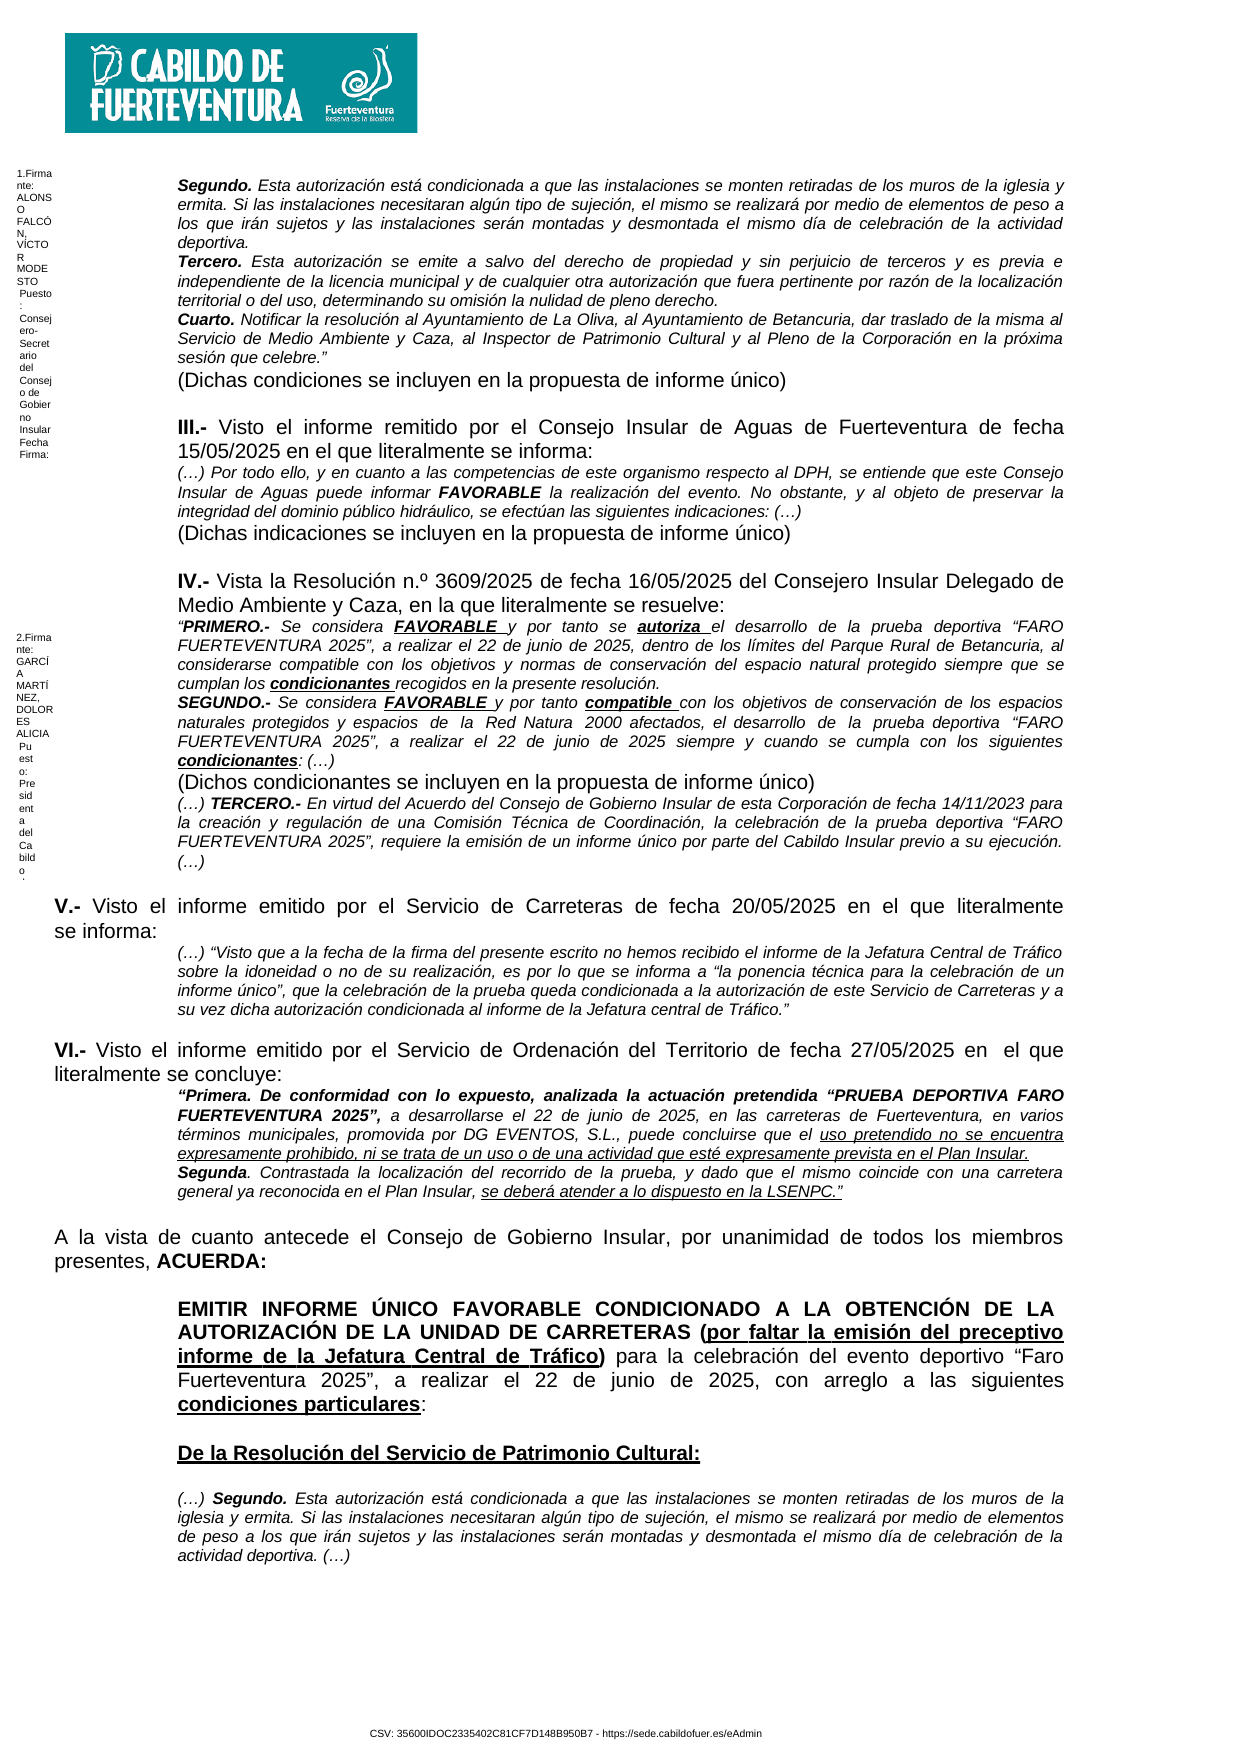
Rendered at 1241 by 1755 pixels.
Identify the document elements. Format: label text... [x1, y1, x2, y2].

text Segunda. Contrastada la localización del recorrido de la prueba, y dado que el mismo coincide con una carretera general ya reconocida en el Plan Insular, se deberá atender a lo dispuesto en la LSENPC.” [177, 1163, 1064, 1201]
text Segundo. Esta autorización está condicionada a que las instalaciones se monten retiradas de los muros de la iglesia y ermita. Si las instalaciones necesitaran algún tipo de sujeción, el mismo se realizará por medio de elementos de peso a los que irán sujetos y las instalaciones serán montadas y desmontada el mismo día de celebración de la actividad deportiva. [177, 176, 1064, 252]
text EMITIR INFORME ÚNICO FAVORABLE CONDICIONADO A LA OBTENCIÓN DE LA [177, 1297, 1241, 1321]
subtitle A la vista de cuanto antecede el Consejo de Gobierno Insular, por unanimidad de todos los miembros presentes, ACUERDA: [54, 1226, 1063, 1273]
text 1.Firmante: ALONSO FALCÓN, VÍCTOR MODESTO [17, 167, 54, 287]
text (…) Segundo. Esta autorización está condicionada a que las instalaciones se monten retiradas de los muros de la iglesia y ermita. Si las instalaciones necesitaran algún tipo de sujeción, el mismo se realizará por medio de elementos de peso a los que irán sujetos y las instalaciones serán montadas y desmontada el mismo día de celebración de la actividad deportiva. (…) [177, 1488, 1064, 1565]
subtitle VI.- Visto el informe emitido por el Servicio de Ordenación del Territorio de fecha 27/05/2025 en el que literalmente se concluye: [54, 1038, 1064, 1086]
text [14, 631, 53, 879]
text Cuarto. Notificar la resolución al Ayuntamiento de La Oliva, al Ayuntamiento de Betancuria, dar traslado de la misma al Servicio de Medio Ambiente y Caza, al Inspector de Patrimonio Cultural y al Pleno de la Corporación en la próxima sesión que celebre.” [177, 310, 1064, 367]
subtitle De la Resolución del Servicio de Patrimonio Cultural: [177, 1440, 1241, 1464]
text III.- Visto el informe remitido por el Consejo Insular de Aguas de Fuerteventura de fecha 15/05/2025 en el que literalmente se informa: [177, 415, 1064, 463]
text (…) TERCERO.- En virtud del Acuerdo del Consejo de Gobierno Insular de esta Corporación de fecha 14/11/2023 para la creación y regulación de una Comisión Técnica de Coordinación, la celebración de la prueba deportiva “FARO FUERTEVENTURA 2025”, requiere la emisión de un informe único por parte del Cabildo Insular previo a su ejecución. (…) [177, 794, 1064, 871]
subtitle V.- Visto el informe emitido por el Servicio de Carreteras de fecha 20/05/2025 en el que literalmente se informa: [54, 894, 1064, 942]
text Puesto: Presidenta del Cabildo de Fuerteventura Fecha Firma: 11/06/2025 12:10:59 [19, 740, 36, 879]
text (…) “Visto que a la fecha de la firma del presente escrito no hemos recibido el informe de la Jefatura Central de Tráfico sobre la idoneidad o no de su realización, es por lo que se informa a “la ponencia técnica para la celebración de un informe único”, que la celebración de la prueba queda condicionada a la autorización de este Servicio de Carreteras y a su vez dicha autorización condicionada al informe de la Jefatura central de Tráfico.” [177, 942, 1064, 1019]
text “PRIMERO.- Se considera FAVORABLE y por tanto se autoriza el desarrollo de la prueba deportiva “FARO FUERTEVENTURA 2025”, a realizar el 22 de junio de 2025, dentro de los límites del Parque Rural de Betancuria, al considerarse compatible con los objetivos y normas de conservación del espacio natural protegido siempre que se cumplan los condicionantes recogidos en la presente resolución. [177, 617, 1064, 693]
subtitle (Dichas condiciones se incluyen en la propuesta de informe único) [177, 367, 1241, 391]
text “Primera. De conformidad con lo expuesto, analizada la actuación pretendida “PRUEBA DEPORTIVA FARO FUERTEVENTURA 2025”, a desarrollarse el 22 de junio de 2025, en las carreteras de Fuerteventura, en varios términos municipales, promovida por DG EVENTOS, S.L., puede concluirse que el uso pretendido no se encuentra expresamente prohibido, ni se trata de un uso o de una actividad que esté expresamente prevista en el Plan Insular. [177, 1086, 1064, 1163]
subtitle (Dichas indicaciones se incluyen en la propuesta de informe único) [177, 521, 1241, 545]
text 2.Firmante: GARCÍA MARTÍNEZ, DOLORES ALICIA [16, 632, 53, 740]
text (…) Por todo ello, y en cuanto a las competencias de este organismo respecto al DPH, se entiende que este Consejo Insular de Aguas puede informar FAVORABLE la realización del evento. No obstante, y al objeto de preservar la integridad del dominio público hidráulico, se efectúan las siguientes indicaciones: (…) [177, 463, 1064, 521]
text AUTORIZACIÓN DE LA UNIDAD DE CARRETERAS (por faltar la emisión del preceptivo informe de la Jefatura Central de Tráfico) para la celebración del evento deportivo “Faro Fuerteventura 2025”, a realizar el 22 de junio de 2025, con arreglo a las siguientes condiciones particulares: [177, 1321, 1064, 1416]
text SEGUNDO.- Se considera FAVORABLE y por tanto compatible con los objetivos de conservación de los espacios naturales protegidos y espacios de la Red Natura 2000 afectados, el desarrollo de la prueba deportiva “FARO FUERTEVENTURA 2025”, a realizar el 22 de junio de 2025 siempre y cuando se cumpla con los siguientes condicionantes: (…) [177, 693, 1064, 770]
text [14, 167, 54, 463]
text IV.- Vista la Resolución n.º 3609/2025 de fecha 16/05/2025 del Consejero Insular Delegado de Medio Ambiente y Caza, en la que literalmente se resuelve: [177, 568, 1064, 617]
text Puesto: Consejero-Secretario del Consejo de Gobierno Insular Fecha Firma: 11/06/2025 12:07:43 [19, 288, 52, 463]
text Tercero. Esta autorización se emite a salvo del derecho de propiedad y sin perjuicio de terceros y es previa e independiente de la licencia municipal y de cualquier otra autorización que fuera pertinente por razón de la localización territorial o del uso, determinando su omisión la nulidad de pleno derecho. [177, 252, 1064, 310]
subtitle (Dichos condicionantes se incluyen en la propuesta de informe único) [177, 770, 1241, 794]
